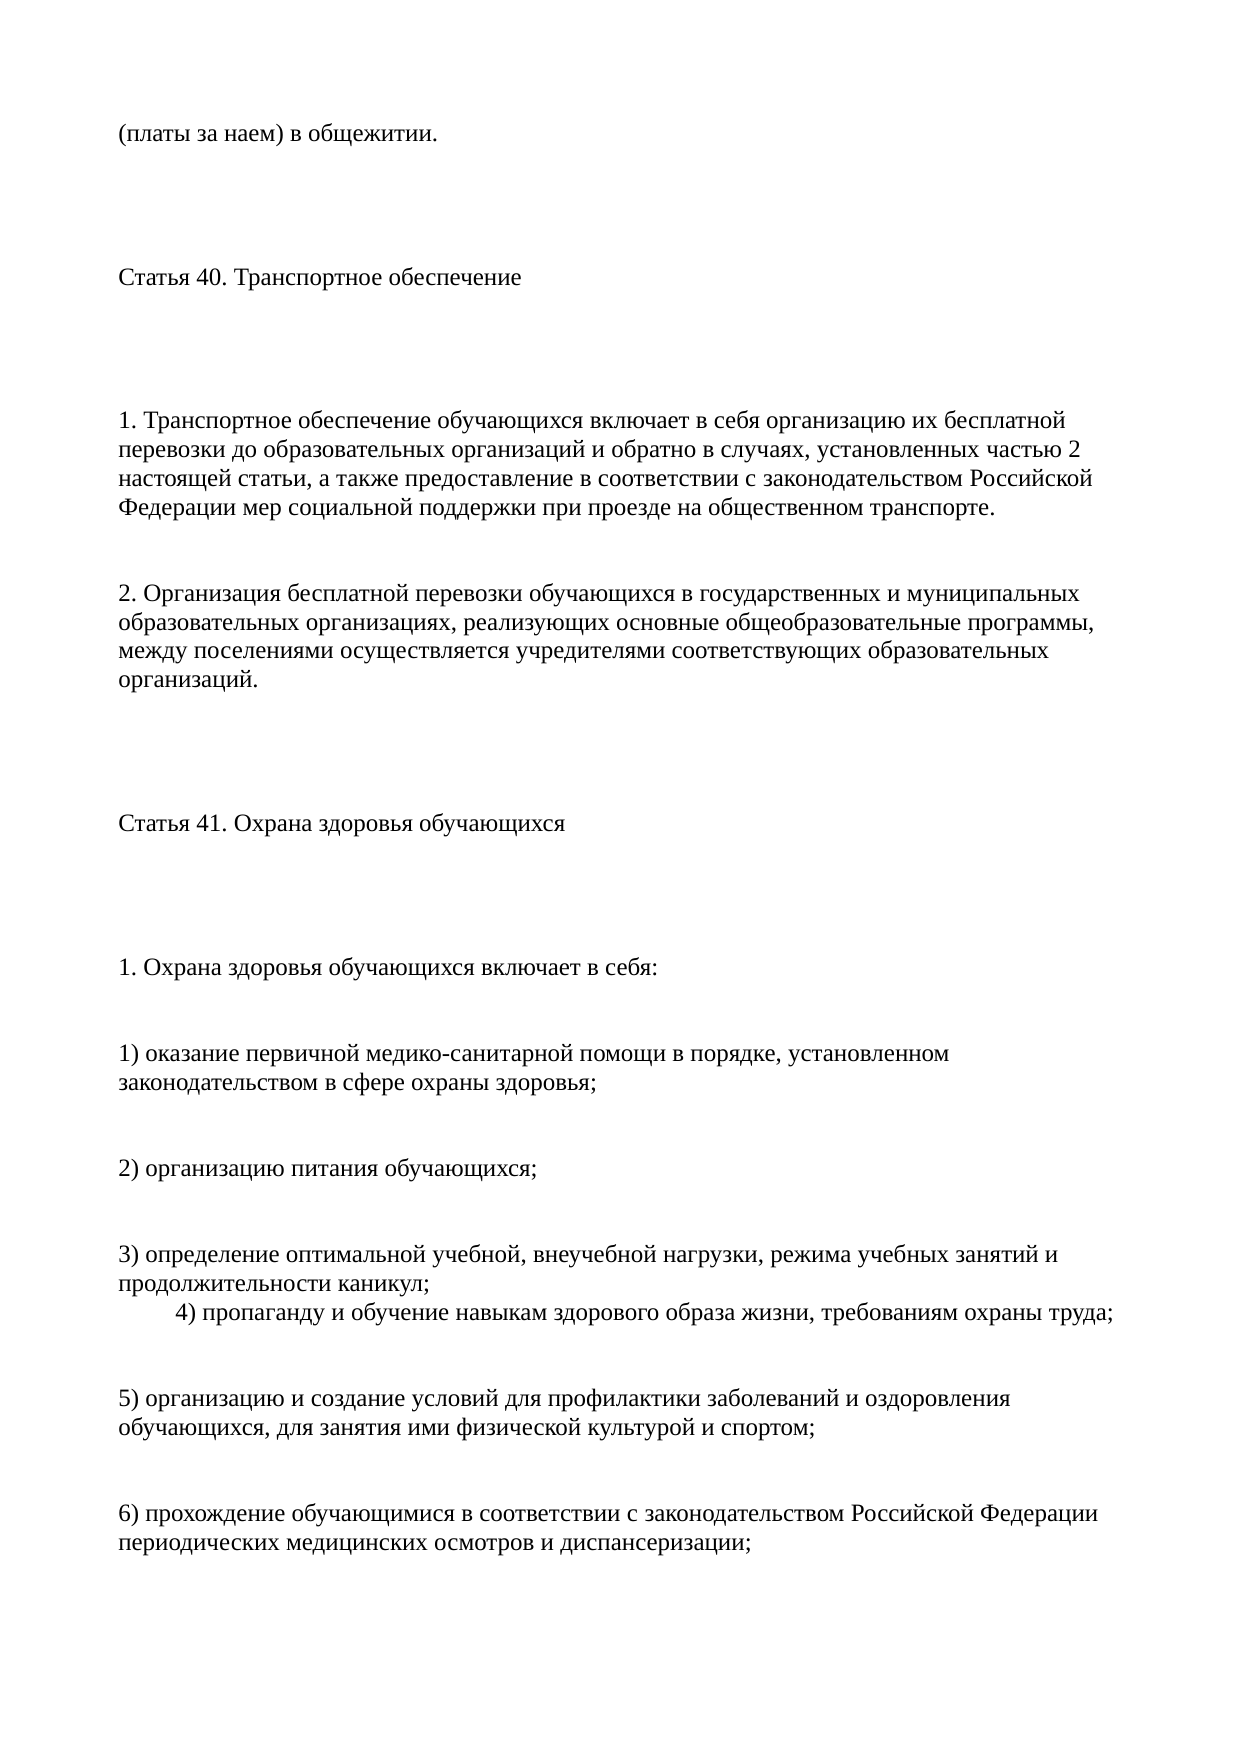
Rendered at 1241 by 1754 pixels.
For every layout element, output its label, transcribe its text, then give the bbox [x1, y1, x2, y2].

text 4) пропаганду и обучение навыкам здорового образа жизни, требованиям охраны труда; [118, 1297, 1122, 1326]
text 5) организацию и создание условий для профилактики заболеваний и оздоровления обучающихся, для занятия ими физической культурой и спортом; [118, 1383, 1122, 1441]
text Статья 40. Транспортное обеспечение [118, 262, 1122, 291]
text 3) определение оптимальной учебной, внеучебной нагрузки, режима учебных занятий и продолжительности каникул; [118, 1239, 1122, 1297]
text 6) прохождение обучающимися в соответствии с законодательством Российской Федерации периодических медицинских осмотров и диспансеризации; [118, 1498, 1122, 1556]
text Статья 41. Охрана здоровья обучающихся [118, 808, 1122, 837]
text 1. Транспортное обеспечение обучающихся включает в себя организацию их бесплатной перевозки до образовательных организаций и обратно в случаях, установленных частью 2 настоящей статьи, а также предоставление в соответствии с законодательством Российской Федерации мер социальной поддержки при проезде на общественном транспорте. [118, 406, 1122, 521]
text (платы за наем) в общежитии. [118, 118, 1122, 147]
text 2) организацию питания обучающихся; [118, 1153, 1122, 1182]
text 1. Охрана здоровья обучающихся включает в себя: [118, 952, 1122, 981]
text 1) оказание первичной медико-санитарной помощи в порядке, установленном законодательством в сфере охраны здоровья; [118, 1038, 1122, 1096]
text 2. Организация бесплатной перевозки обучающихся в государственных и муниципальных образовательных организациях, реализующих основные общеобразовательные программы, между поселениями осуществляется учредителями соответствующих образовательных организаций. [118, 578, 1122, 693]
